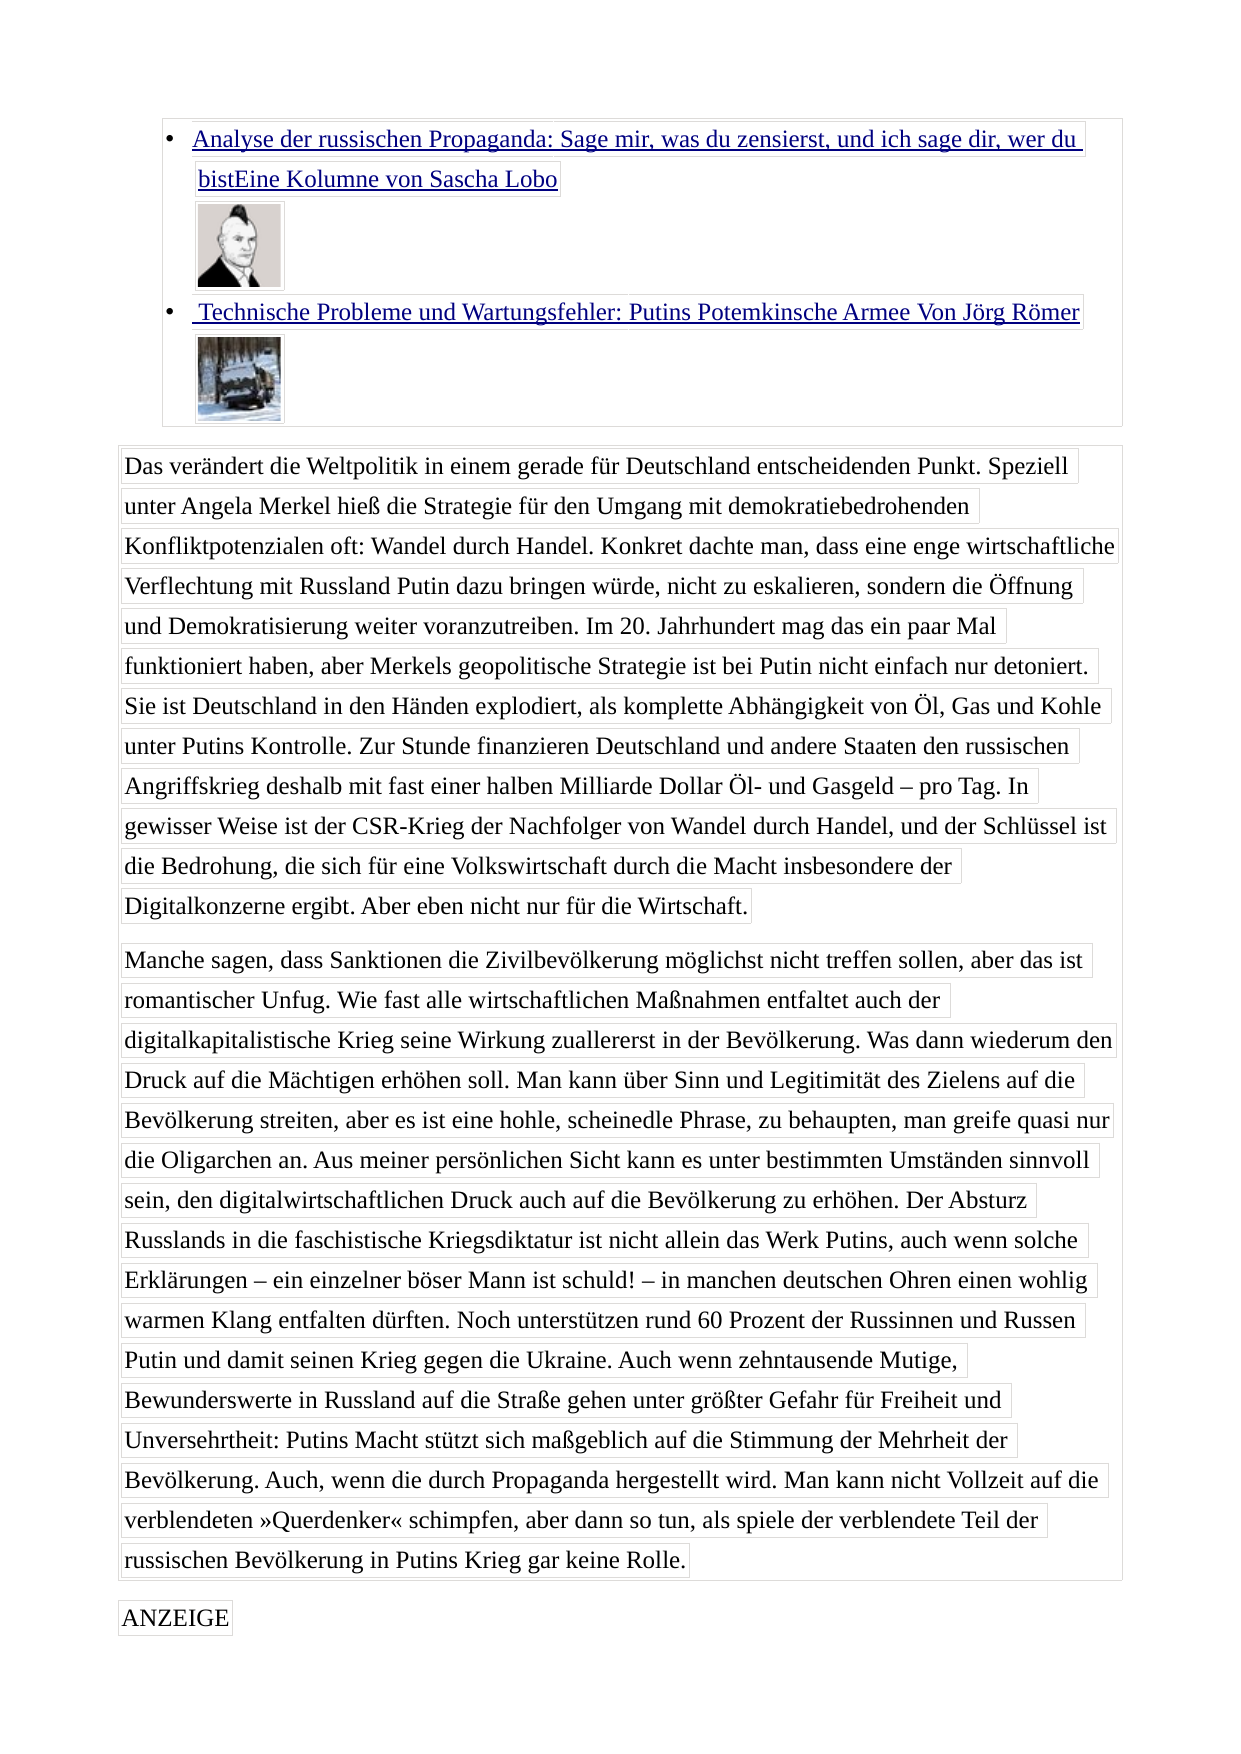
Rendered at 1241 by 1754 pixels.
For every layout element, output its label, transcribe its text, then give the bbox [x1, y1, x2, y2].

text ANZEIGE [119, 1601, 232, 1635]
picture [197, 204, 281, 287]
picture [197, 337, 281, 421]
text [233, 1600, 1122, 1635]
text Das verändert die Weltpolitik in einem gerade für Deutschland entscheidenden Punkt. Speziell unter Angela Merkel hieß die Strategie für den Umgang mit demokratiebedrohenden Konfliktpotenzialen oft: Wandel durch Handel. Konkret dachte man, dass eine enge wirtschaftliche Verflechtung mit Russland Putin dazu bringen würde, nicht zu eskalieren, sondern die Öffnung und Demokratisierung weiter voranzutreiben. Im 20. Jahrhundert mag das ein paar Mal funktioniert haben, aber Merkels geopolitische Strategie ist bei Putin nicht einfach nur detoniert. Sie ist Deutschland in den Händen explodiert, als komplette Abhängigkeit von Öl, Gas und Kohle unter Putins Kontrolle. Zur Stunde finanzieren Deutschland und andere Staaten den russischen Angriffskrieg deshalb mit fast einer halben Milliarde Dollar Öl- und Gasgeld – pro Tag. In gewisser Weise ist der CSR-Krieg der Nachfolger von Wandel durch Handel, und der Schlüssel ist die Bedrohung, die sich für eine Volkswirtschaft durch die Macht insbesondere der Digitalkonzerne ergibt. Aber eben nicht nur für die Wirtschaft. [119, 446, 1122, 923]
list Technische Probleme und Wartungsfehler: Putins Potemkinsche Armee Von Jörg Römer [163, 291, 1122, 329]
text Manche sagen, dass Sanktionen die Zivilbevölkerung möglichst nicht treffen sollen, aber das ist romantischer Unfug. Wie fast alle wirtschaftlichen Maßnahmen entfaltet auch der digitalkapitalistische Krieg seine Wirkung zuallererst in der Bevölkerung. Was dann wiederum den Druck auf die Mächtigen erhöhen soll. Man kann über Sinn und Legitimität des Zielens auf die Bevölkerung streiten, aber es ist eine hohle, scheinedle Phrase, zu behaupten, man greife quasi nur die Oligarchen an. Aus meiner persönlichen Sicht kann es unter bestimmten Umständen sinnvoll sein, den digitalwirtschaftlichen Druck auch auf die Bevölkerung zu erhöhen. Der Absturz Russlands in die faschistische Kriegsdiktatur ist nicht allein das Werk Putins, auch wenn solche Erklärungen – ein einzelner böser Mann ist schuld! – in manchen deutschen Ohren einen wohlig warmen Klang entfalten dürften. Noch unterstützen rund 60 Prozent der Russinnen und Russen Putin und damit seinen Krieg gegen die Ukraine. Auch wenn zehntausende Mutige, Bewunderswerte in Russland auf die Straße gehen unter größter Gefahr für Freiheit und Unversehrtheit: Putins Macht stützt sich maßgeblich auf die Stimmung der Mehrheit der Bevölkerung. Auch, wenn die durch Propaganda hergestellt wird. Man kann nicht Vollzeit auf die verblendeten »Querdenker« schimpfen, aber dann so tun, als spiele der verblendete Teil der russischen Bevölkerung in Putins Krieg gar keine Rolle. [119, 939, 1122, 1580]
list Analyse der russischen Propaganda: Sage mir, was du zensierst, und ich sage dir, wer du bistEine Kolumne von Sascha Lobo [163, 119, 1122, 196]
